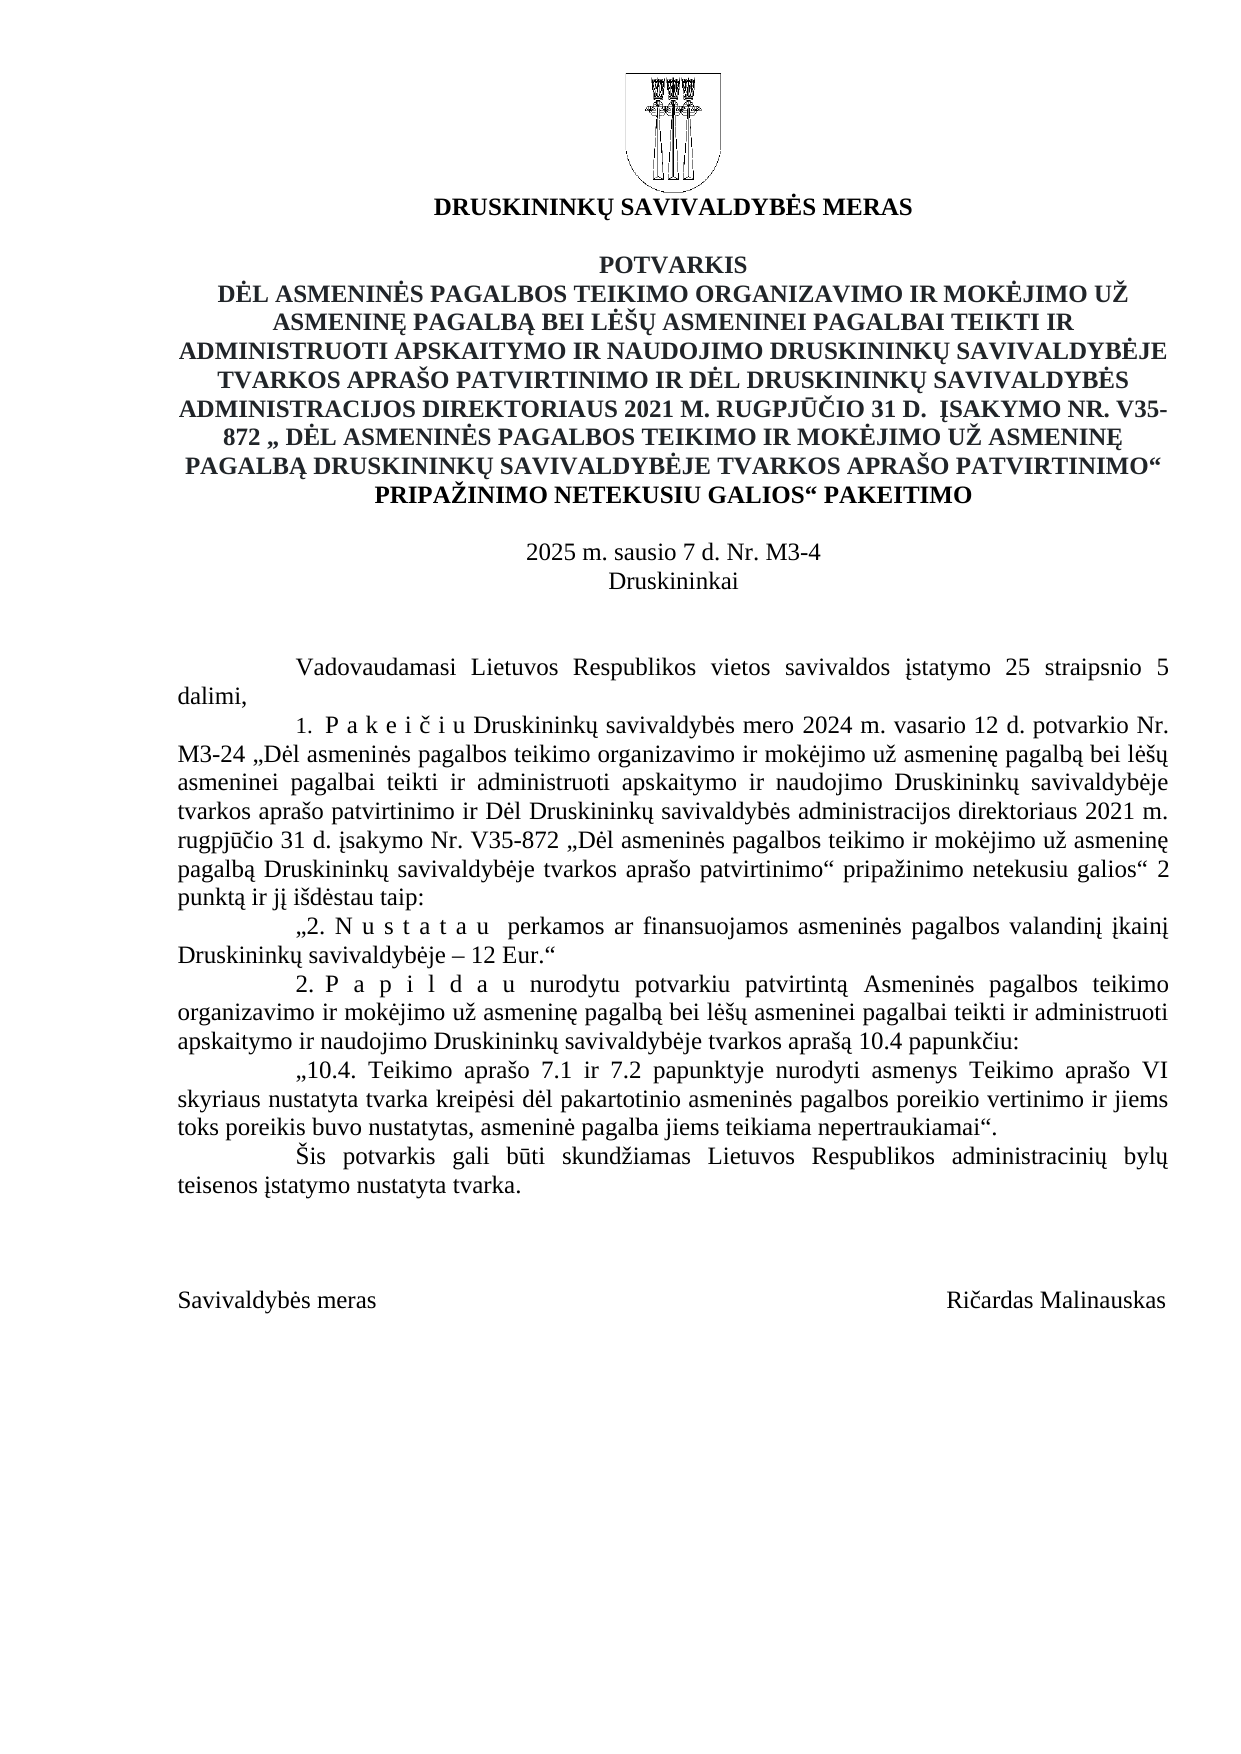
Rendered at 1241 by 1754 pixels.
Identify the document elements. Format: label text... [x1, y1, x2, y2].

text „2. N u s t a t a u perkamos ar finansuojamos asmeninės pagalbos valandinį įkainį Druskininkų savivaldybėje – 12 Eur.“ [177, 911, 1169, 969]
text Savivaldybės meras Ričardas Malinauskas [177, 1285, 1169, 1314]
text Šis potvarkis gali būti skundžiamas Lietuvos Respublikos administracinių bylų teisenos įstatymo nustatyta tvarka. [177, 1141, 1169, 1199]
text DĖL ASMENINĖS PAGALBOS TEIKIMO ORGANIZAVIMO IR MOKĖJIMO UŽ ASMENINĘ PAGALBĄ BEI LĖŠŲ ASMENINEI PAGALBAI TEIKTI IR ADMINISTRUOTI APSKAITYMO IR NAUDOJIMO DRUSKININKŲ SAVIVALDYBĖJE TVARKOS APRAŠO PATVIRTINIMO IR DĖL DRUSKININKŲ SAVIVALDYBĖS ADMINISTRACIJOS DIREKTORIAUS 2021 M. RUGPJŪČIO 31 D. ĮSAKYMO NR. V35-872 „ DĖL ASMENINĖS PAGALBOS TEIKIMO IR MOKĖJIMO UŽ ASMENINĘ PAGALBĄ DRUSKININKŲ SAVIVALDYBĖJE TVARKOS APRAŠO PATVIRTINIMO“ PRIPAŽINIMO NETEKUSIU GALIOS“ PAKEITIMO [177, 279, 1169, 509]
text POTVARKIS [177, 250, 1169, 279]
text 2. P a p i l d a u nurodytu potvarkiu patvirtintą Asmeninės pagalbos teikimo organizavimo ir mokėjimo už asmeninę pagalbą bei lėšų asmeninei pagalbai teikti ir administruoti apskaitymo ir naudojimo Druskininkų savivaldybėje tvarkos aprašą 10.4 papunkčiu: [177, 969, 1169, 1055]
text „10.4. Teikimo aprašo 7.1 ir 7.2 papunktyje nurodyti asmenys Teikimo aprašo VI skyriaus nustatyta tvarka kreipėsi dėl pakartotinio asmeninės pagalbos poreikio vertinimo ir jiems toks poreikis buvo nustatytas, asmeninė pagalba jiems teikiama nepertraukiamai“. [177, 1055, 1169, 1141]
text DRUSKININKŲ SAVIVALDYBĖS MERAS [177, 192, 1169, 221]
text 1. P a k e i č i u Druskininkų savivaldybės mero 2024 m. vasario 12 d. potvarkio Nr. M3-24 „Dėl asmeninės pagalbos teikimo organizavimo ir mokėjimo už asmeninę pagalbą bei lėšų asmeninei pagalbai teikti ir administruoti apskaitymo ir naudojimo Druskininkų savivaldybėje tvarkos aprašo patvirtinimo ir Dėl Druskininkų savivaldybės administracijos direktoriaus 2021 m. rugpjūčio 31 d. įsakymo Nr. V35-872 „Dėl asmeninės pagalbos teikimo ir mokėjimo už asmeninę pagalbą Druskininkų savivaldybėje tvarkos aprašo patvirtinimo“ pripažinimo netekusiu galios“ 2 punktą ir jį išdėstau taip: [177, 710, 1169, 911]
text 2025 m. sausio 7 d. Nr. M3-4 [177, 537, 1169, 566]
text Vadovaudamasi Lietuvos Respublikos vietos savivaldos įstatymo 25 straipsnio 5 dalimi, [177, 652, 1169, 710]
text Druskininkai [177, 566, 1169, 595]
